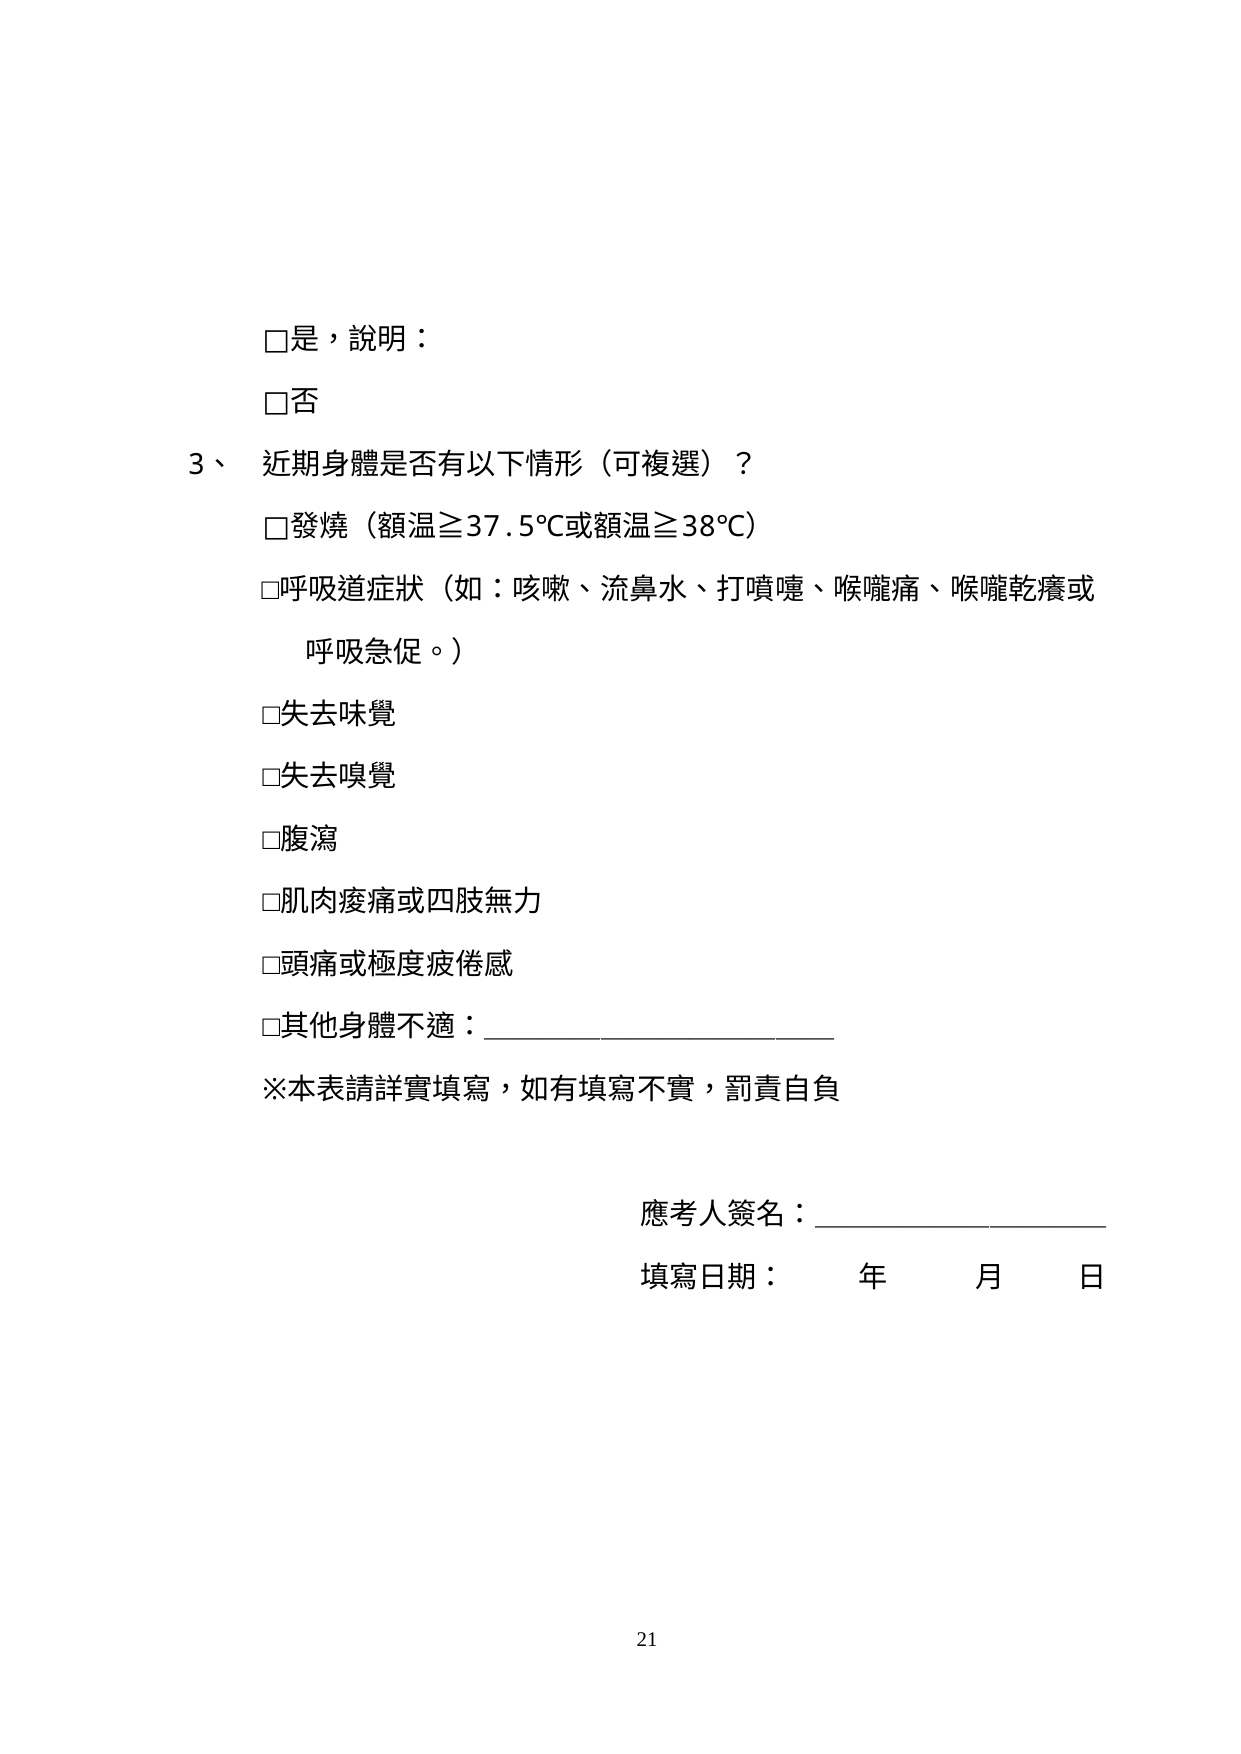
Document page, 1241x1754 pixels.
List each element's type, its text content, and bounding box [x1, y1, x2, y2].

text □肌肉痠痛或四肢無力 [262, 858, 1106, 920]
text □其他身體不適：＿＿＿＿＿＿＿＿＿＿＿＿ [262, 983, 1106, 1045]
text □發燒（額温≧37.5℃或額温≧38℃） [262, 483, 1106, 545]
text 填寫日期： 年 月 日 [262, 1233, 1106, 1295]
list 近期身體是否有以下情形（可複選）？ [187, 420, 1106, 483]
text □否 [262, 358, 1106, 420]
text □失去嗅覺 [262, 733, 1106, 795]
text □呼吸道症狀（如：咳嗽、流鼻水、打噴嚏、喉嚨痛、喉嚨乾癢或呼吸急促。） [261, 545, 1106, 670]
text □失去味覺 [262, 670, 1106, 733]
text □腹瀉 [262, 795, 1106, 858]
text 應考人簽名：＿＿＿＿＿＿＿＿＿＿ [262, 1170, 1106, 1233]
text ※本表請詳實填寫，如有填寫不實，罰責自負 [262, 1045, 1106, 1108]
text □頭痛或極度疲倦感 [262, 920, 1106, 983]
text □是，說明： [262, 295, 1106, 358]
